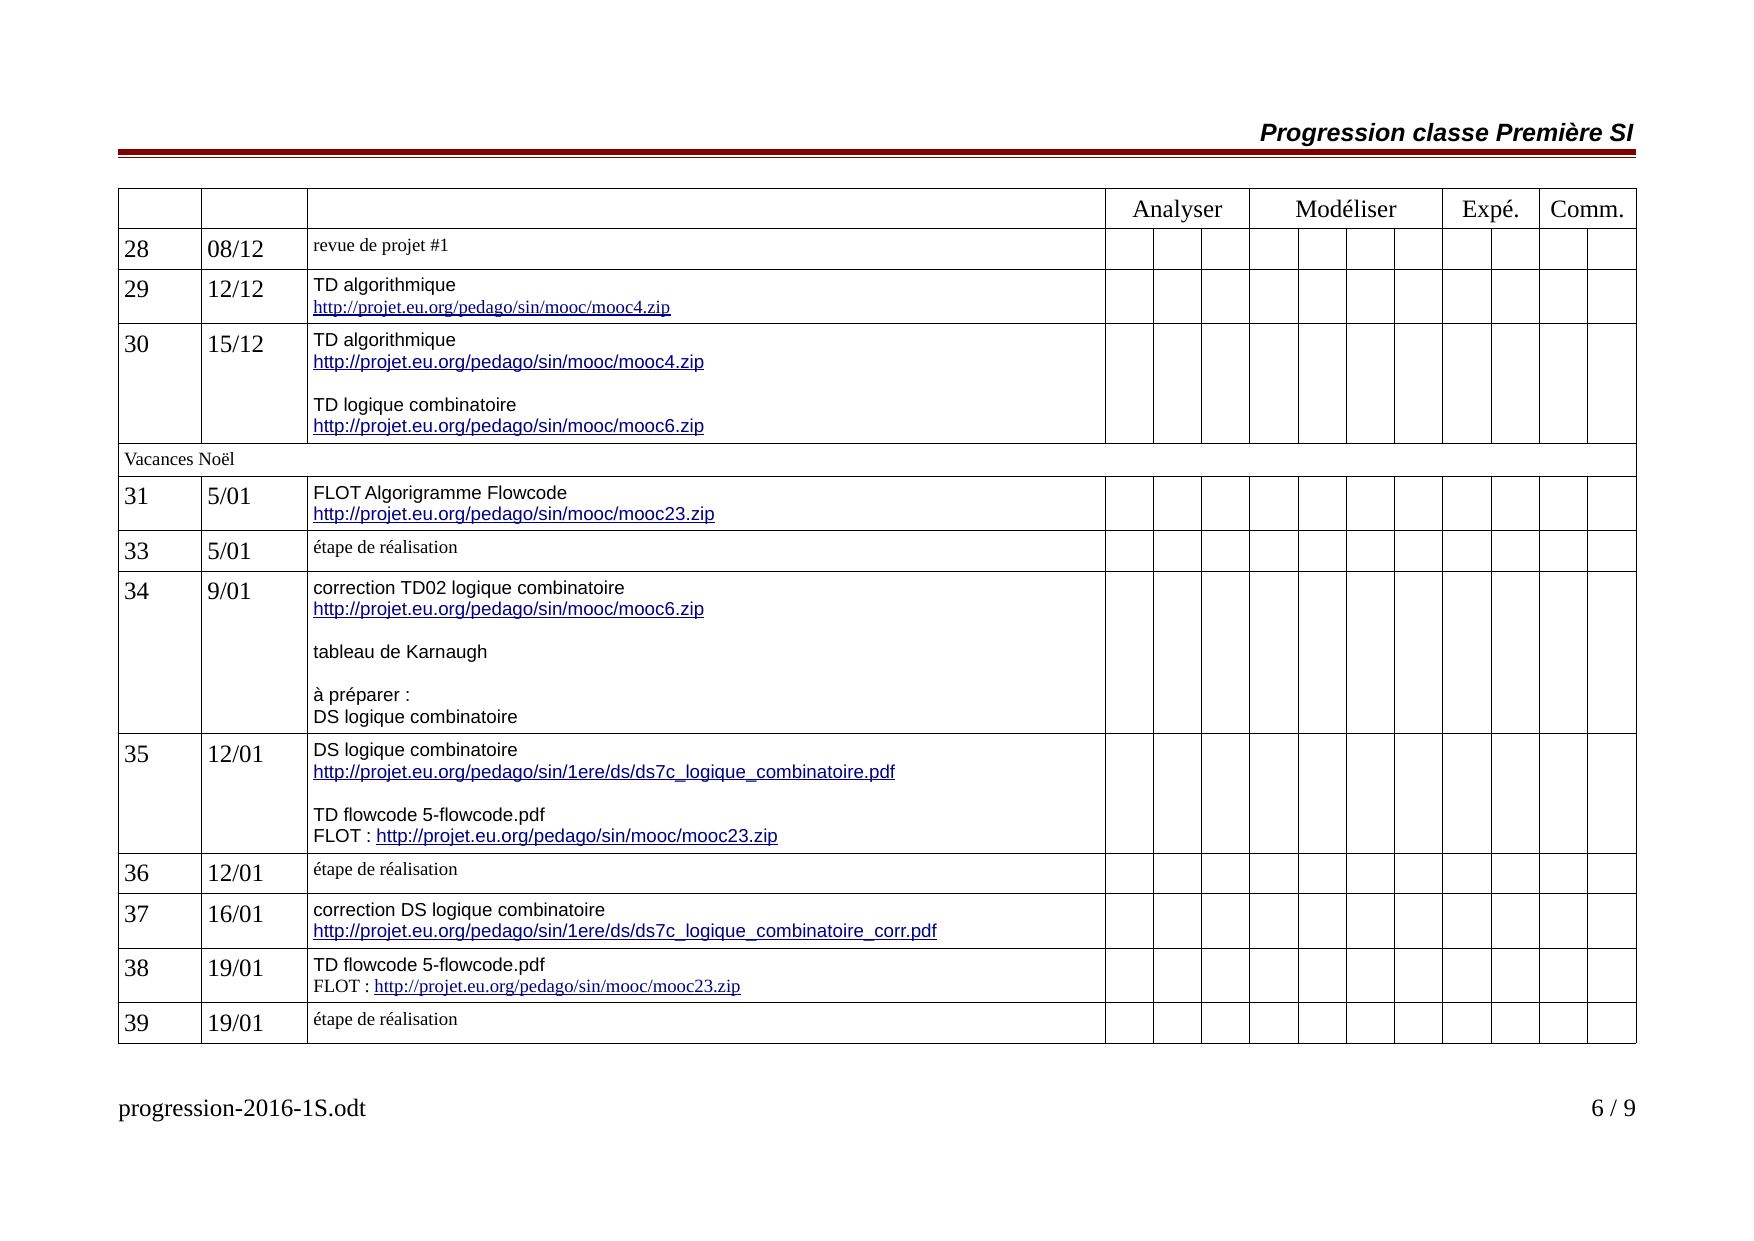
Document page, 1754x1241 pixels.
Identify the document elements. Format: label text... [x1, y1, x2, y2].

table_cell 34 [119, 572, 201, 733]
table_cell [1299, 1003, 1346, 1042]
table_cell [1540, 1003, 1587, 1042]
table_cell TD flowcode 5-flowcode.pdf FLOT : http://projet.eu.org/pedago/sin/mooc/mooc23.zip [308, 949, 1105, 1002]
table_cell revue de projet #1 [308, 229, 1105, 268]
table_cell [1492, 572, 1539, 733]
table_cell [1202, 949, 1249, 1002]
table_cell [1492, 1003, 1539, 1042]
table_cell [1299, 854, 1346, 893]
table_cell [1443, 1003, 1491, 1042]
table_cell [1154, 270, 1201, 323]
table_cell [1106, 229, 1153, 268]
table_cell [1540, 734, 1587, 852]
table_cell [1106, 949, 1153, 1002]
table_cell [1443, 229, 1491, 268]
table_cell [1154, 324, 1201, 442]
table_cell [1492, 854, 1539, 893]
table_cell 35 [119, 734, 201, 852]
table_cell [1347, 1003, 1394, 1042]
table_cell [1299, 894, 1346, 947]
table_cell [1395, 854, 1442, 893]
table_cell Vacances Noël [119, 444, 1636, 476]
table_cell [1347, 949, 1394, 1002]
table_cell [1106, 734, 1153, 852]
table_cell [1588, 324, 1636, 442]
table_cell [1299, 949, 1346, 1002]
table_cell [1106, 894, 1153, 947]
table_header [308, 189, 1105, 228]
table_cell [1106, 572, 1153, 733]
table_cell 5/01 [202, 531, 307, 571]
table_cell FLOT Algorigramme Flowcode http://projet.eu.org/pedago/sin/mooc/mooc23.zip [308, 477, 1105, 530]
table_cell [1443, 894, 1491, 947]
table_cell [1202, 477, 1249, 530]
table_cell [1540, 572, 1587, 733]
table_cell [1492, 270, 1539, 323]
table_cell [1347, 854, 1394, 893]
table_cell [1347, 229, 1394, 268]
table_cell 15/12 [202, 324, 307, 442]
table_cell 36 [119, 854, 201, 893]
table_cell [1250, 1003, 1298, 1042]
table_cell TD algorithmique http://projet.eu.org/pedago/sin/mooc/mooc4.zip [308, 270, 1105, 323]
table_cell [1588, 894, 1636, 947]
table_cell [1443, 531, 1491, 571]
table_cell 12/01 [202, 734, 307, 852]
table_cell [1395, 894, 1442, 947]
table_cell 19/01 [202, 949, 307, 1002]
table_cell [1395, 270, 1442, 323]
table_cell [1250, 531, 1298, 571]
table_cell [1540, 854, 1587, 893]
table_cell [1443, 734, 1491, 852]
table_cell [1395, 531, 1442, 571]
table_cell 19/01 [202, 1003, 307, 1042]
table_cell [1154, 949, 1201, 1002]
table_cell [1299, 324, 1346, 442]
table_cell [1106, 854, 1153, 893]
table_cell [1250, 949, 1298, 1002]
table_cell [1395, 229, 1442, 268]
table_cell [1202, 531, 1249, 571]
table_cell [1588, 734, 1636, 852]
table_cell 33 [119, 531, 201, 571]
table_cell [1492, 734, 1539, 852]
table_cell [1588, 229, 1636, 268]
table_cell [1540, 270, 1587, 323]
table_cell [1202, 854, 1249, 893]
table_cell [1347, 894, 1394, 947]
table_cell [1443, 854, 1491, 893]
table_cell [1250, 477, 1298, 530]
table_cell [1299, 229, 1346, 268]
table_cell étape de réalisation [308, 854, 1105, 893]
table_cell [1299, 531, 1346, 571]
table_cell étape de réalisation [308, 1003, 1105, 1042]
table_cell DS logique combinatoire http://projet.eu.org/pedago/sin/1ere/ds/ds7c_logique_combinatoire.pdf TD flowcode 5-flowcode.pdf FLOT : http://projet.eu.org/pedago/sin/mooc/mooc23.zip [308, 734, 1105, 852]
table_cell [1395, 1003, 1442, 1042]
table_cell [1154, 572, 1201, 733]
table_cell [1250, 734, 1298, 852]
table_cell [1154, 531, 1201, 571]
table_cell 16/01 [202, 894, 307, 947]
table_cell [1492, 949, 1539, 1002]
table_cell TD algorithmique http://projet.eu.org/pedago/sin/mooc/mooc4.zip TD logique combinatoire http://projet.eu.org/pedago/sin/mooc/mooc6.zip [308, 324, 1105, 442]
table_cell [1299, 734, 1346, 852]
table_cell [1492, 894, 1539, 947]
table_cell [1106, 477, 1153, 530]
table_cell [1395, 477, 1442, 530]
table_cell [1443, 949, 1491, 1002]
table_cell [1395, 734, 1442, 852]
table_cell [1588, 531, 1636, 571]
table_cell [1540, 531, 1587, 571]
table_cell correction DS logique combinatoire http://projet.eu.org/pedago/sin/1ere/ds/ds7c_logique_combinatoire_corr.pdf [308, 894, 1105, 947]
table_cell [1106, 324, 1153, 442]
table_cell 5/01 [202, 477, 307, 530]
table_cell [1347, 572, 1394, 733]
table_cell [1202, 734, 1249, 852]
table_cell [1540, 324, 1587, 442]
table_cell 28 [119, 229, 201, 268]
table_cell [1250, 854, 1298, 893]
table_cell [1154, 854, 1201, 893]
table_cell [1202, 1003, 1249, 1042]
table_cell étape de réalisation [308, 531, 1105, 571]
table_cell [1347, 531, 1394, 571]
table_cell [1347, 477, 1394, 530]
table_cell [1154, 477, 1201, 530]
table_header Analyser [1106, 189, 1249, 228]
table_header [119, 189, 201, 228]
table_cell [1202, 324, 1249, 442]
table_cell [1347, 270, 1394, 323]
table_cell [1106, 270, 1153, 323]
table_cell [1250, 572, 1298, 733]
table_cell [1492, 324, 1539, 442]
table_cell 12/12 [202, 270, 307, 323]
table_cell [1540, 477, 1587, 530]
table_cell [1202, 894, 1249, 947]
table_cell [1395, 572, 1442, 733]
table_cell [1154, 894, 1201, 947]
table_cell [1299, 572, 1346, 733]
table_cell [1299, 477, 1346, 530]
table_header Expé. [1443, 189, 1539, 228]
table_cell [1588, 270, 1636, 323]
table_cell [1250, 894, 1298, 947]
table_cell [1588, 572, 1636, 733]
table_cell [1202, 229, 1249, 268]
table_cell 12/01 [202, 854, 307, 893]
table_cell [1588, 477, 1636, 530]
table_cell [1154, 229, 1201, 268]
table_cell [1250, 270, 1298, 323]
table_header Comm. [1540, 189, 1636, 228]
table_cell [1492, 229, 1539, 268]
table_cell [1492, 477, 1539, 530]
table_cell [1588, 854, 1636, 893]
table_cell 37 [119, 894, 201, 947]
table_cell [1299, 270, 1346, 323]
table_cell [1154, 734, 1201, 852]
table_cell [1540, 949, 1587, 1002]
table_cell [1540, 894, 1587, 947]
table_cell 39 [119, 1003, 201, 1042]
table_cell [1492, 531, 1539, 571]
table_cell 9/01 [202, 572, 307, 733]
table_cell [1347, 324, 1394, 442]
table_cell [1250, 229, 1298, 268]
table_cell [1540, 229, 1587, 268]
table_cell [1347, 734, 1394, 852]
table_cell [1106, 531, 1153, 571]
table_cell [1202, 572, 1249, 733]
table_cell 08/12 [202, 229, 307, 268]
table_cell [1443, 270, 1491, 323]
table_cell 30 [119, 324, 201, 442]
table_cell [1443, 572, 1491, 733]
table_cell [1106, 1003, 1153, 1042]
table_cell [1154, 1003, 1201, 1042]
table_cell [1202, 270, 1249, 323]
table_header Modéliser [1250, 189, 1442, 228]
table_cell [1395, 324, 1442, 442]
table_cell [1588, 1003, 1636, 1042]
table_cell [1588, 949, 1636, 1002]
table_cell 38 [119, 949, 201, 1002]
table_cell 31 [119, 477, 201, 530]
table_cell [1250, 324, 1298, 442]
table_cell [1395, 949, 1442, 1002]
table_cell correction TD02 logique combinatoire http://projet.eu.org/pedago/sin/mooc/mooc6.zip tableau de Karnaugh à préparer : DS logique combinatoire [308, 572, 1105, 733]
table_header [202, 189, 307, 228]
table_cell [1443, 324, 1491, 442]
table_cell [1443, 477, 1491, 530]
table_cell 29 [119, 270, 201, 323]
